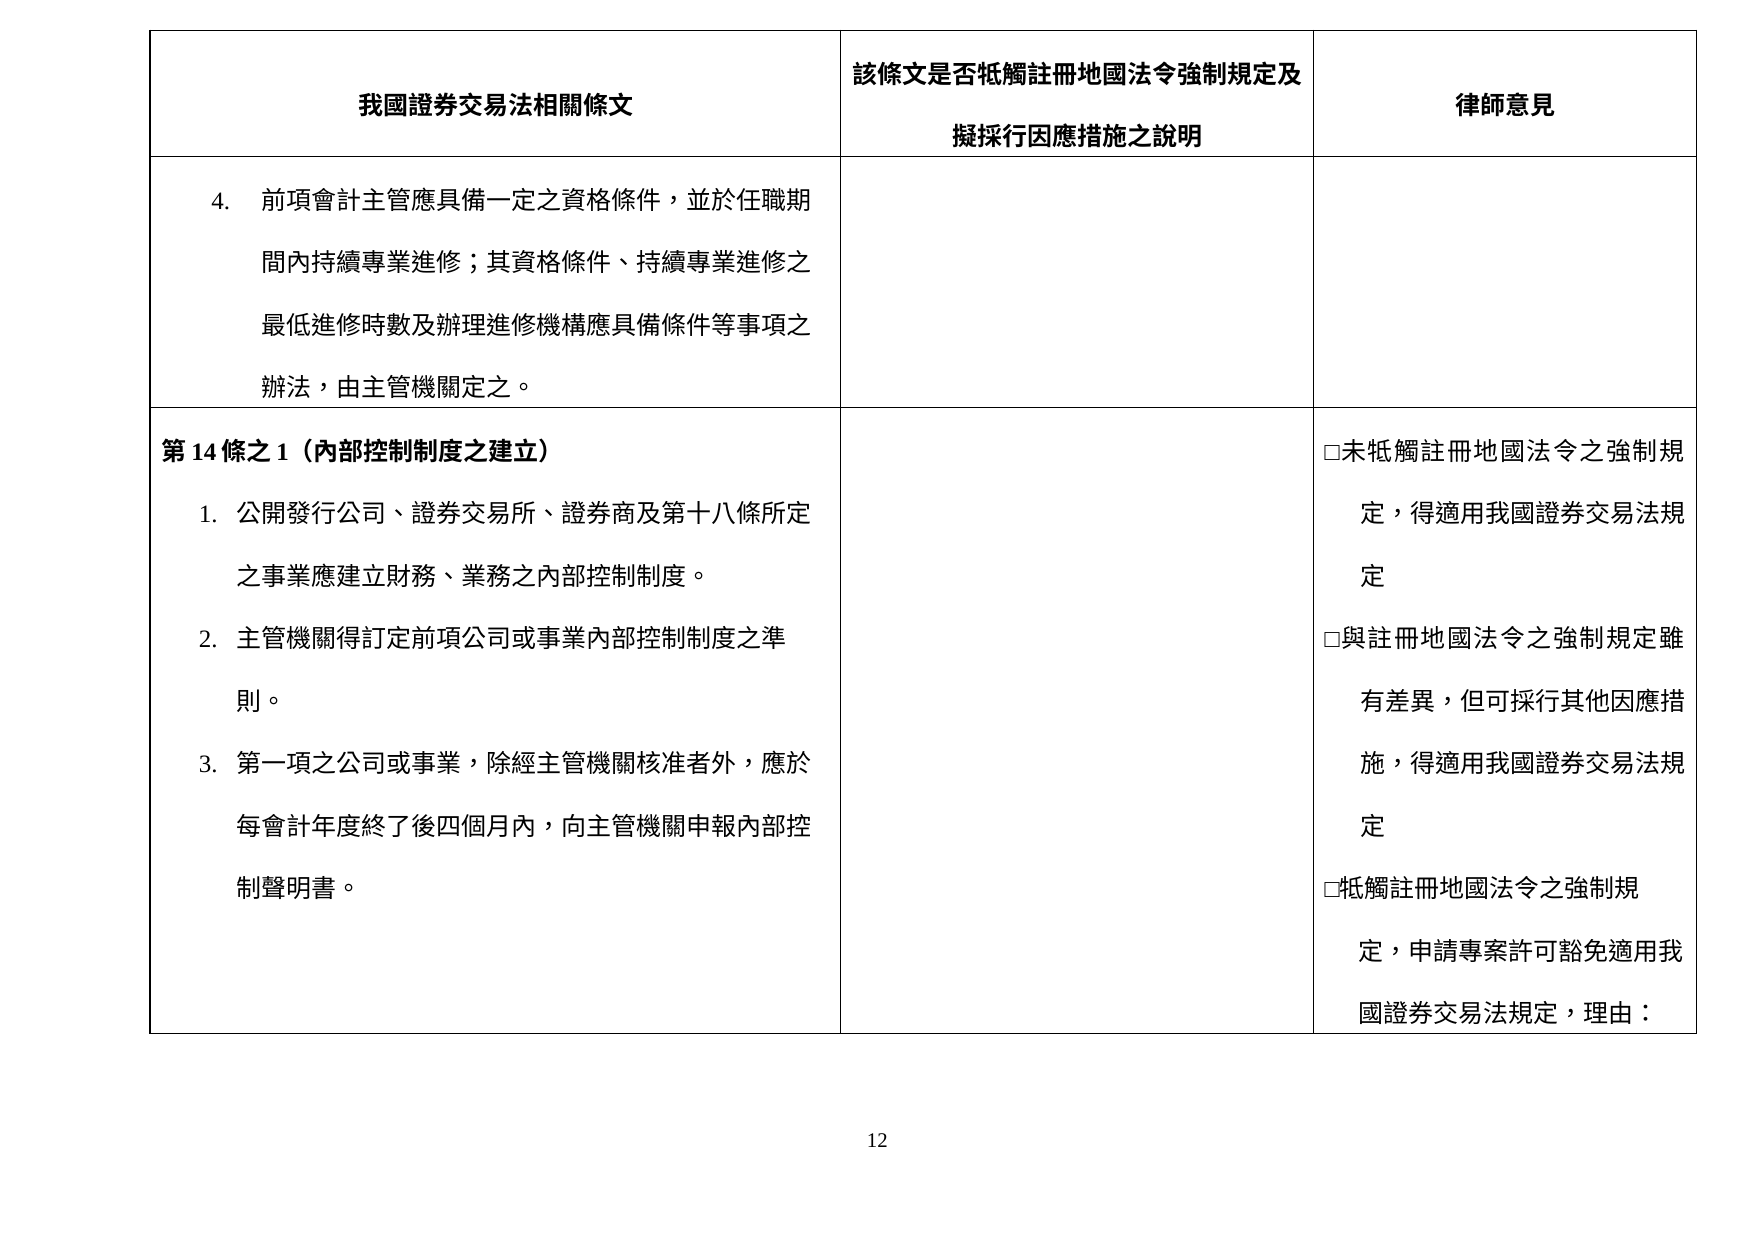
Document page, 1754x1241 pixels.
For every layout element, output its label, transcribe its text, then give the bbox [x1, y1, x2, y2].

table_cell [841, 408, 1313, 1033]
table_cell [841, 157, 1313, 407]
table_cell □未牴觸註冊地國法令之強制規定，得適用我國證券交易法規定 □與註冊地國法令之強制規定雖有差異，但可採行其他因應措施，得適用我國證券交易法規定 □牴觸註冊地國法令之強制規定，申請專案許可豁免適用我國證券交易法規定，理由： [1314, 408, 1696, 1033]
table_cell 第14條（財務報告之定義、編製、簽章、會計主管之資格與進修） 本法所稱財務報告，指發行人及證券商、證券交易所依法令規定，應定期編送主管機關之財務報告。 前項財務報告之內容、適用範圍、作業程序、編製及其他應遵行事項之財務報告編製準則，由主管機關定之，不適用商業會計法第四章、第六章及第七章之規定。 第一項財務報告應經董事長、經理人及會計主管簽名或蓋章，並出具財務報告內容無虛偽或隱匿之聲明。 前項會計主管應具備一定之資格條件，並於任職期間內持續專業進修；其資格條件、持續專業進修之最低進修時數及辦理進修機構應具備條件等事項之辦法，由主管機關定之。 [151, 157, 840, 407]
table_header 該條文是否牴觸註冊地國法令強制規定及擬採行因應措施之說明 [841, 31, 1313, 156]
table_header 律師意見 [1314, 31, 1696, 156]
table_cell 第14條之1（內部控制制度之建立） 公開發行公司、證券交易所、證券商及第十八條所定之事業應建立財務、業務之內部控制制度。 主管機關得訂定前項公司或事業內部控制制度之準則。 第一項之公司或事業，除經主管機關核准者外，應於每會計年度終了後四個月內，向主管機關申報內部控制聲明書。 [151, 408, 840, 1033]
table_cell [1314, 157, 1696, 407]
table_header 我國證券交易法相關條文 [151, 31, 840, 156]
